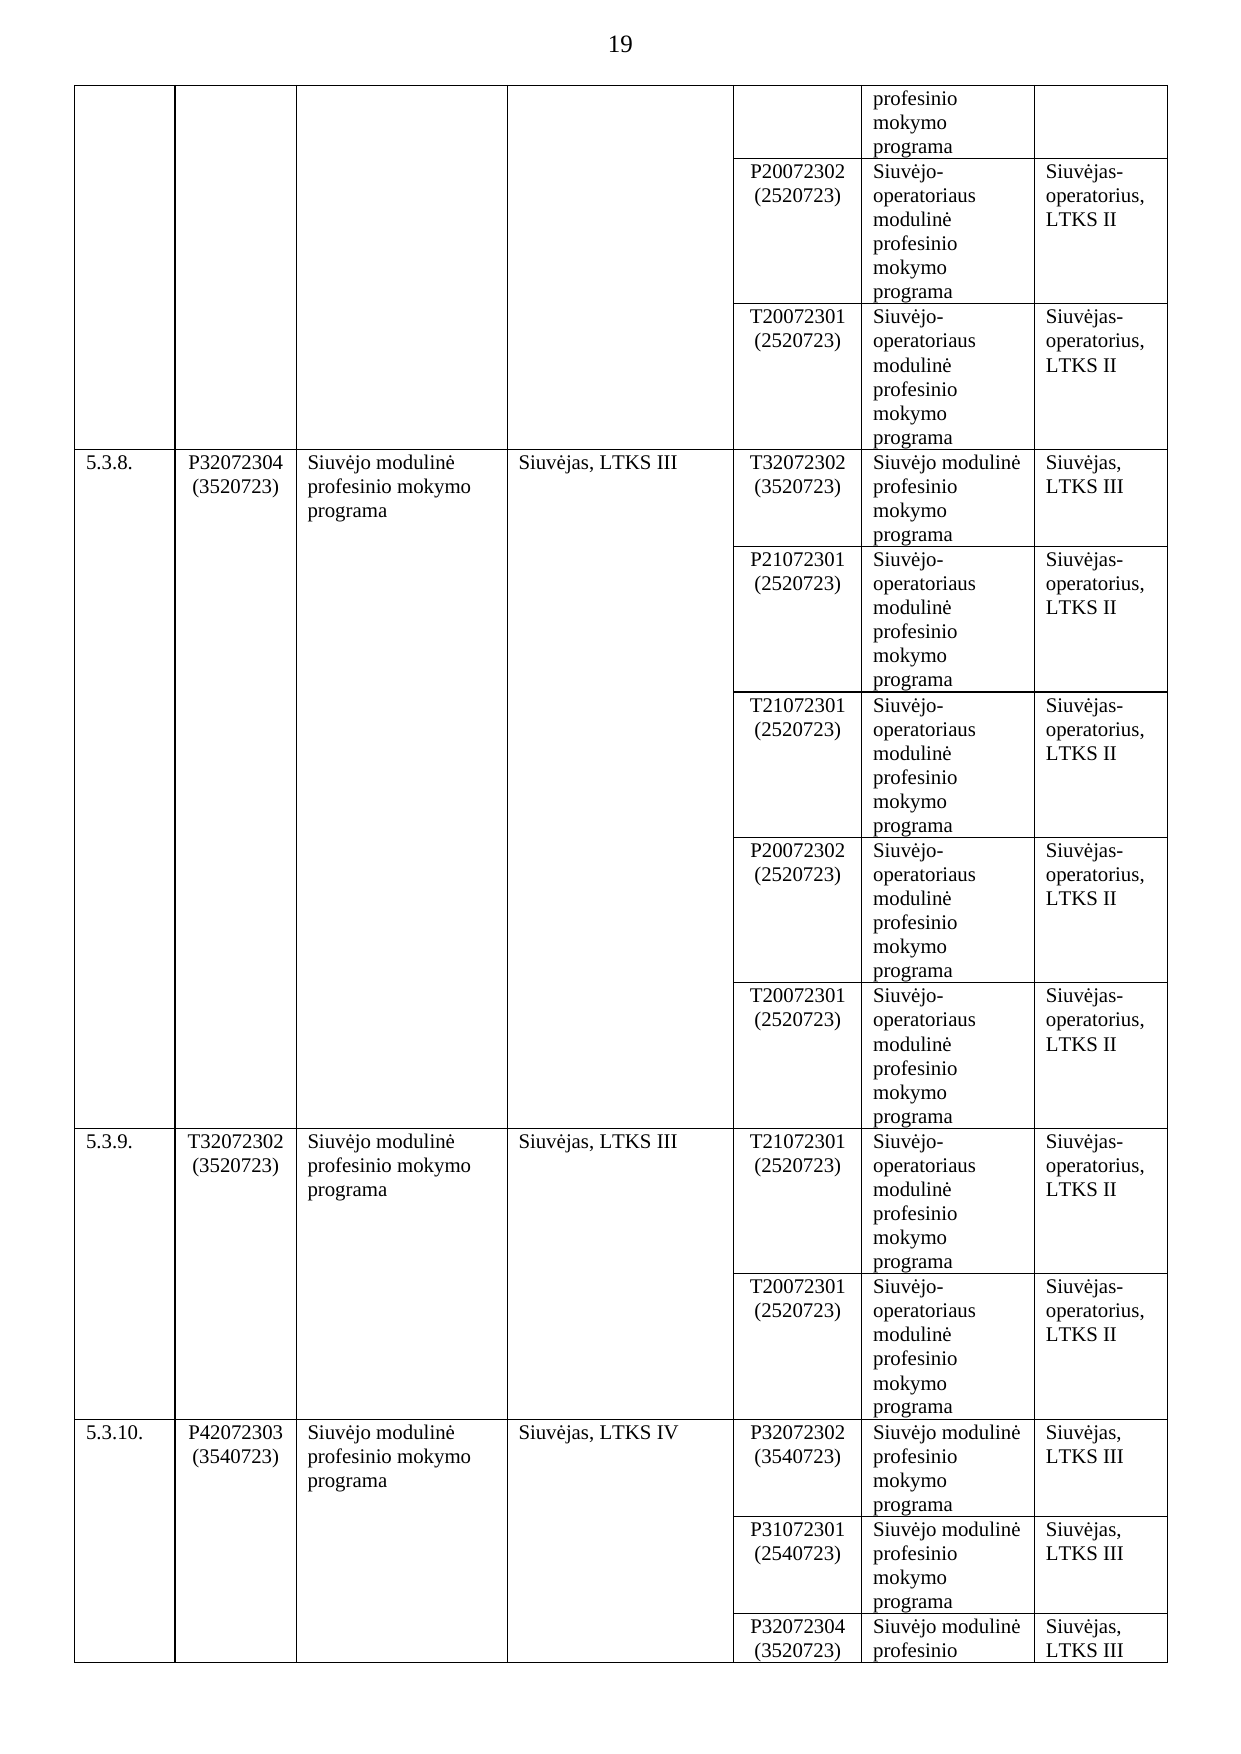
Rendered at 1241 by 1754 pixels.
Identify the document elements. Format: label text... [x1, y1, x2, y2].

table_cell [176, 86, 296, 449]
table_cell Siuvėjo-operatoriaus modulinė profesinio mokymo programa [862, 1129, 1034, 1273]
table_cell T20072301 (2520723) [734, 983, 861, 1128]
table_cell Siuvėjo modulinė profesinio mokymo programa [297, 1129, 507, 1418]
table_cell Siuvėjas, LTKS III [508, 1129, 733, 1418]
table_cell Siuvėjo modulinė profesinio mokymo programa [862, 450, 1034, 546]
table_cell T32072302 (3520723) [176, 1129, 296, 1418]
table_cell P32072302 (3540723) [734, 1420, 861, 1516]
table_cell T21072301 (2520723) [734, 693, 861, 837]
table_cell Siuvėjo modulinė profesinio mokymo programa [862, 1517, 1034, 1613]
table_cell Siuvėjo modulinė profesinio mokymo programa [297, 450, 507, 1128]
table_cell Siuvėjo-operatoriaus modulinė profesinio mokymo programa [862, 1274, 1034, 1418]
table_cell Siuvėjas-operatorius, LTKS II [1035, 1129, 1167, 1273]
table_cell 5.3.8. [75, 450, 174, 1128]
table_cell [75, 86, 174, 449]
table_cell Siuvėjas, LTKS III [1035, 1614, 1167, 1662]
table_cell Siuvėjas-operatorius, LTKS II [1035, 1274, 1167, 1418]
table_cell Siuvėjo-operatoriaus modulinė profesinio mokymo programa [862, 159, 1034, 303]
table_cell Siuvėjo-operatoriaus modulinė profesinio mokymo programa [862, 838, 1034, 982]
table_cell 5.3.10. [75, 1420, 174, 1662]
table_cell P21072301 (2520723) [734, 547, 861, 691]
table_cell T21072301 (2520723) [734, 1129, 861, 1273]
table_cell Siuvėjas, LTKS III [508, 450, 733, 1128]
table_cell Siuvėjas, LTKS III [1035, 1420, 1167, 1516]
table_cell Siuvėjas-operatorius, LTKS II [1035, 983, 1167, 1128]
table_cell profesinio mokymo programa [862, 86, 1034, 158]
table_cell P32072304 (3520723) [734, 1614, 861, 1662]
table_cell Siuvėjas, LTKS III [1035, 450, 1167, 546]
table_cell P42072303 (3540723) [176, 1420, 296, 1662]
table_cell P20072302 (2520723) [734, 159, 861, 303]
table_cell T32072302 (3520723) [734, 450, 861, 546]
table_cell Siuvėjo modulinė profesinio mokymo programa [297, 1420, 507, 1662]
table_cell Siuvėjas, LTKS III [1035, 1517, 1167, 1613]
table_cell [734, 86, 861, 158]
table_cell [297, 86, 507, 449]
table_cell Siuvėjas, LTKS IV [508, 1420, 733, 1662]
table_cell Siuvėjo modulinė profesinio [862, 1614, 1034, 1662]
table_cell Siuvėjo modulinė profesinio mokymo programa [862, 1420, 1034, 1516]
table_cell Siuvėjas-operatorius, LTKS II [1035, 693, 1167, 837]
table_cell Siuvėjas-operatorius, LTKS II [1035, 547, 1167, 691]
table_cell Siuvėjo-operatoriaus modulinė profesinio mokymo programa [862, 547, 1034, 691]
table_cell P31072301 (2540723) [734, 1517, 861, 1613]
table_cell P20072302 (2520723) [734, 838, 861, 982]
table_cell Siuvėjas-operatorius, LTKS II [1035, 838, 1167, 982]
table_cell 5.3.9. [75, 1129, 174, 1418]
table_cell Siuvėjas-operatorius, LTKS II [1035, 304, 1167, 449]
table_cell T20072301 (2520723) [734, 1274, 861, 1418]
table_cell Siuvėjo-operatoriaus modulinė profesinio mokymo programa [862, 304, 1034, 449]
table_cell T20072301 (2520723) [734, 304, 861, 449]
table_cell Siuvėjo-operatoriaus modulinė profesinio mokymo programa [862, 983, 1034, 1128]
table_cell P32072304 (3520723) [176, 450, 296, 1128]
table_cell [508, 86, 733, 449]
table_cell [1035, 86, 1167, 158]
table_cell Siuvėjas-operatorius, LTKS II [1035, 159, 1167, 303]
table_cell Siuvėjo-operatoriaus modulinė profesinio mokymo programa [862, 693, 1034, 837]
